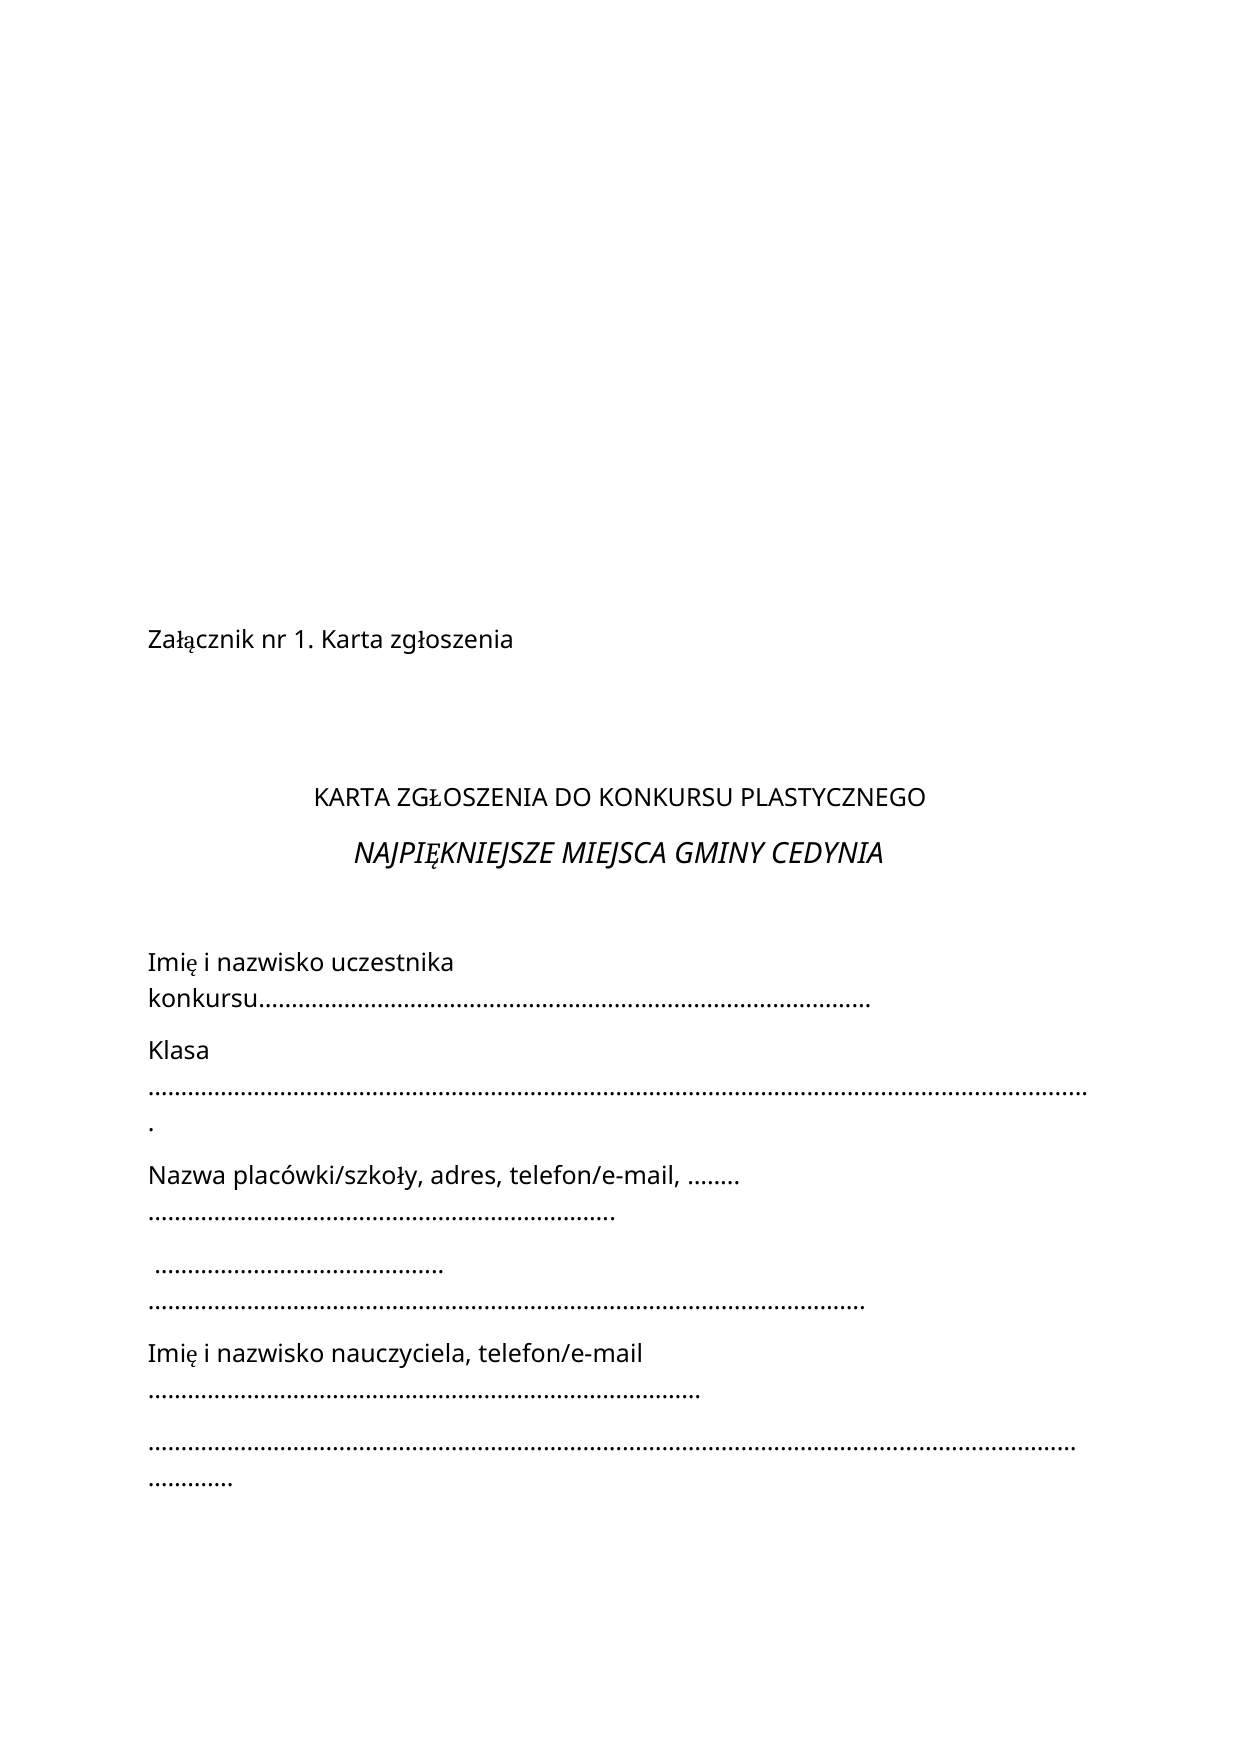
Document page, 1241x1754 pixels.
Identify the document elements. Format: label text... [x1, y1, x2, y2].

text Załącznik nr 1. Karta zgłoszenia [148, 622, 1093, 656]
text ………………………………………………………………………………………………………………………………………. [148, 1424, 1093, 1494]
text KARTA ZGŁOSZENIA DO KONKURSU PLASTYCZNEGO [148, 780, 1093, 814]
text Nazwa placówki/szkoły, adres, telefon/e-mail, ……..………………………………………………………….…. [148, 1158, 1093, 1228]
text Imię i nazwisko uczestnika konkursu………………………………………………………………………………… [148, 944, 1093, 1014]
text ……………………………………..………………………………………………………………………………………………. [148, 1246, 1093, 1317]
text Klasa ………………………………………………………………………………………............................................ [148, 1033, 1093, 1139]
text Imię i nazwisko nauczyciela, telefon/e-mail ………………………………………………………………………… [148, 1335, 1093, 1405]
text NAJPIĘKNIEJSZE MIEJSCA GMINY CEDYNIA [148, 833, 1093, 872]
